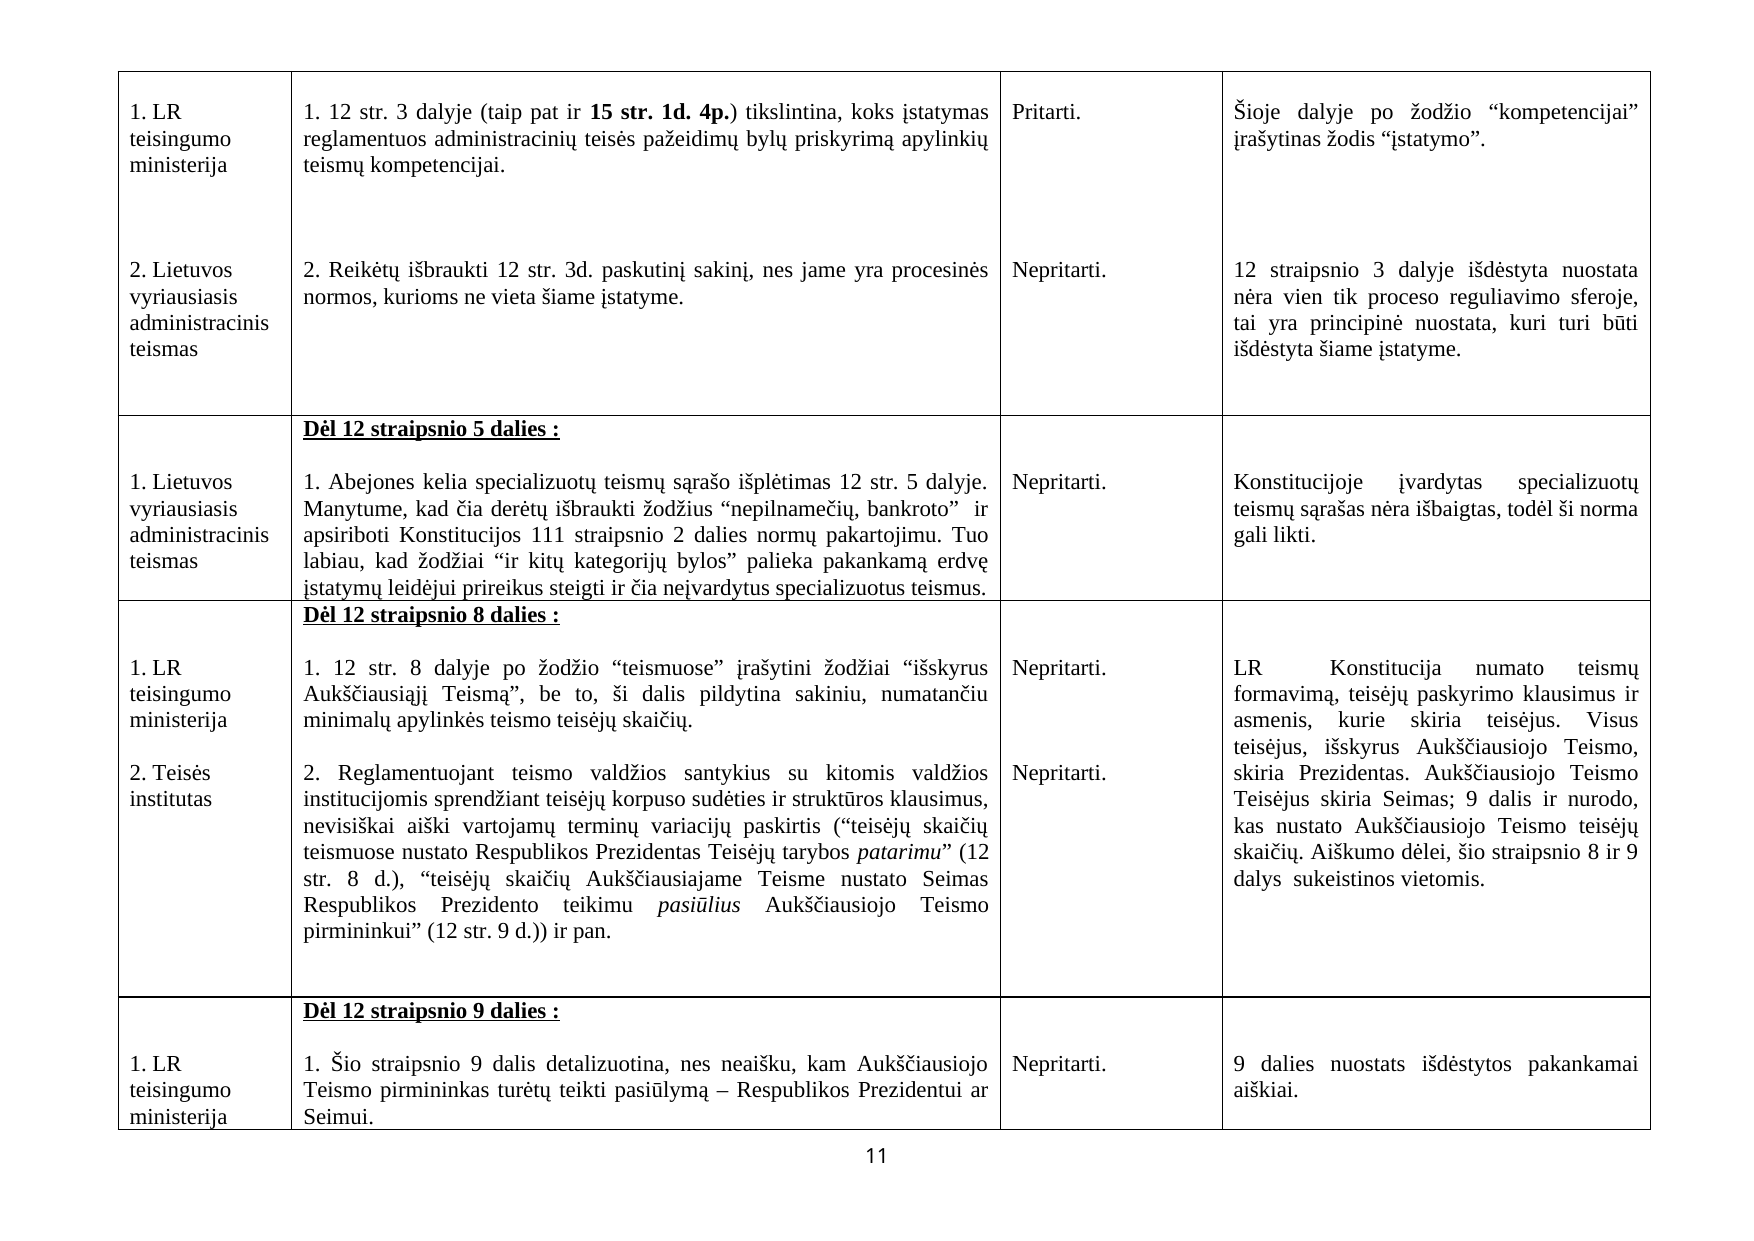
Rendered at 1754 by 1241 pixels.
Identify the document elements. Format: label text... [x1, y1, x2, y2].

table_cell 1. LR teisingumo ministerija 2. Lietuvos vyriausiasis administracinis teismas [119, 72, 291, 414]
table_cell 1. Lietuvos vyriausiasis administracinis teismas [119, 416, 291, 600]
table_cell Nepritarti. [1001, 998, 1222, 1129]
table_cell 1. LR teisingumo ministerija [119, 998, 291, 1129]
table_cell Dėl 12 straipsnio 9 dalies : 1. Šio straipsnio 9 dalis detalizuotina, nes neaišku, kam Aukščiausiojo Teismo pirmininkas turėtų teikti pasiūlymą – Respublikos Prezidentui ar Seimui. [292, 998, 1000, 1129]
table_cell 9 dalies nuostats išdėstytos pakankamai aiškiai. [1223, 998, 1650, 1129]
table_cell Pritarti. Nepritarti. [1001, 72, 1222, 414]
table_cell 1. LR teisingumo ministerija 2. Teisės institutas [119, 601, 291, 996]
table_cell 1. 12 str. 3 dalyje (taip pat ir 15 str. 1d. 4p.) tikslintina, koks įstatymas reglamentuos administracinių teisės pažeidimų bylų priskyrimą apylinkių teismų kompetencijai. 2. Reikėtų išbraukti 12 str. 3d. paskutinį sakinį, nes jame yra procesinės normos, kurioms ne vieta šiame įstatyme. [292, 72, 1000, 414]
table_cell Dėl 12 straipsnio 8 dalies : 1. 12 str. 8 dalyje po žodžio “teismuose” įrašytini žodžiai “išskyrus Aukščiausiąjį Teismą”, be to, ši dalis pildytina sakiniu, numatančiu minimalų apylinkės teismo teisėjų skaičių. 2. Reglamentuojant teismo valdžios santykius su kitomis valdžios institucijomis sprendžiant teisėjų korpuso sudėties ir struktūros klausimus, nevisiškai aiški vartojamų terminų variacijų paskirtis (“teisėjų skaičių teismuose nustato Respublikos Prezidentas Teisėjų tarybos patarimu” (12 str. 8 d.), “teisėjų skaičių Aukščiausiajame Teisme nustato Seimas Respublikos Prezidento teikimu pasiūlius Aukščiausiojo Teismo pirmininkui” (12 str. 9 d.)) ir pan. [292, 601, 1000, 996]
table_cell LR Konstitucija numato teismų formavimą, teisėjų paskyrimo klausimus ir asmenis, kurie skiria teisėjus. Visus teisėjus, išskyrus Aukščiausiojo Teismo, skiria Prezidentas. Aukščiausiojo Teismo Teisėjus skiria Seimas; 9 dalis ir nurodo, kas nustato Aukščiausiojo Teismo teisėjų skaičių. Aiškumo dėlei, šio straipsnio 8 ir 9 dalys sukeistinos vietomis. [1223, 601, 1650, 996]
table_cell Dėl 12 straipsnio 5 dalies : 1. Abejones kelia specializuotų teismų sąrašo išplėtimas 12 str. 5 dalyje. Manytume, kad čia derėtų išbraukti žodžius “nepilnamečių, bankroto” ir apsiriboti Konstitucijos 111 straipsnio 2 dalies normų pakartojimu. Tuo labiau, kad žodžiai “ir kitų kategorijų bylos” palieka pakankamą erdvę įstatymų leidėjui prireikus steigti ir čia neįvardytus specializuotus teismus. [292, 416, 1000, 600]
table_cell Nepritarti. [1001, 416, 1222, 600]
table_cell Šioje dalyje po žodžio “kompetencijai” įrašytinas žodis “įstatymo”. 12 straipsnio 3 dalyje išdėstyta nuostata nėra vien tik proceso reguliavimo sferoje, tai yra principinė nuostata, kuri turi būti išdėstyta šiame įstatyme. [1223, 72, 1650, 414]
table_cell Nepritarti. Nepritarti. [1001, 601, 1222, 996]
table_cell Konstitucijoje įvardytas specializuotų teismų sąrašas nėra išbaigtas, todėl ši norma gali likti. [1223, 416, 1650, 600]
